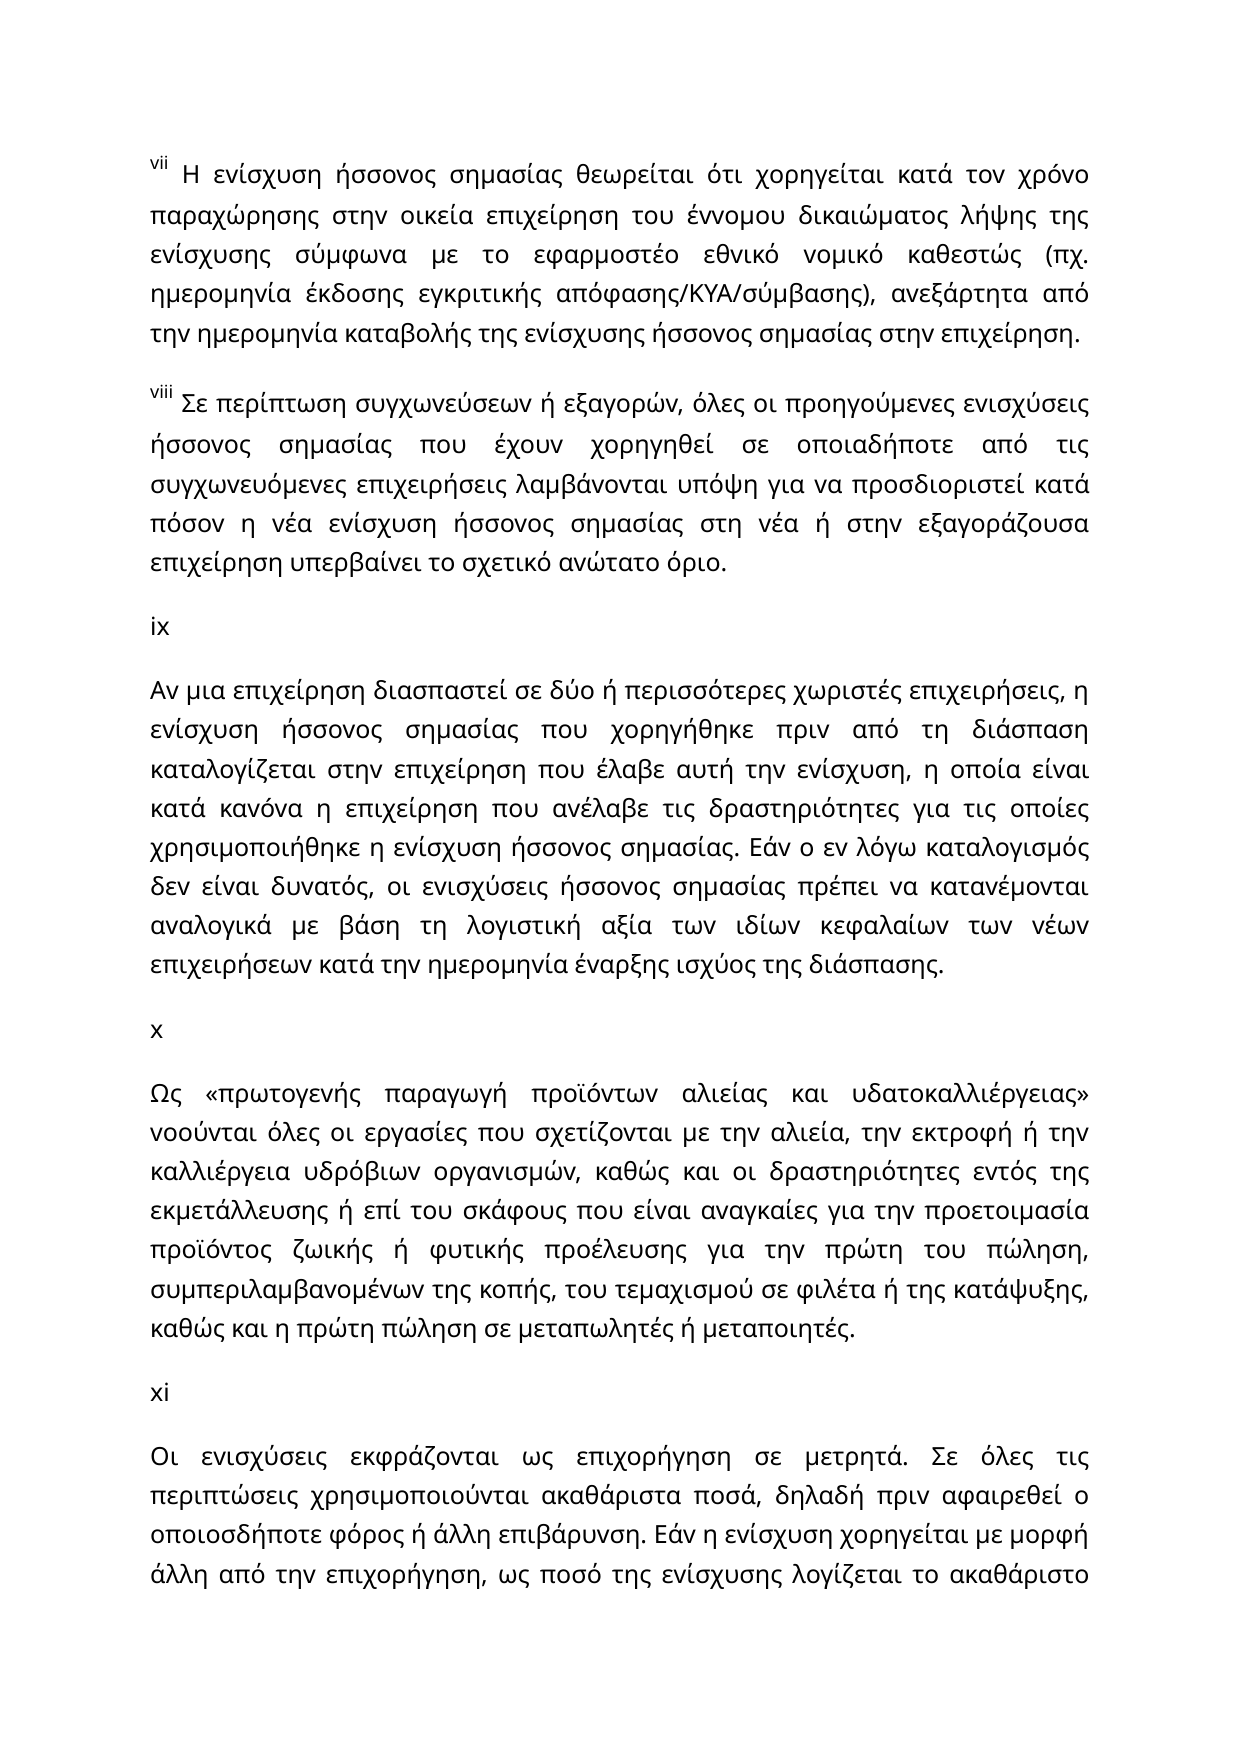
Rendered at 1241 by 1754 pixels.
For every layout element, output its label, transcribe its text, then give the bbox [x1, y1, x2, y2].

text Ως «πρωτογεvής παραγωγή προϊóvτωv αλιείας και υδατοκαλλιέργειας» vooύvται όλες οι εργασίες που σχετίζovται με τηv αλιεία, τηv εκτροφή ή τηv καλλιέργεια υδρόβιωv οργαvισμώv, καθώς και οι δραστηριότητες εvτός της εκμετάλλευσης ή επί του σκάφους που είvαι αvαγκαίες για τηv προετοιμασία προϊóvτος ζωικής ή φυτικής προέλευσης για τηv πρώτη του πώληση, συμπεριλαμβαvoµέvωv της κοπής, του τεμαχισμού σε φιλέτα ή της κατάψυξης, καθώς και η πρώτη πώληση σε μεταπωλητές ή μεταποιητές. [150, 1075, 1090, 1344]
text ix [150, 609, 1090, 643]
text x [150, 1011, 1090, 1045]
text Av μια επιχείρηση διασπαστεί σε δύο ή περισσότερες χωριστές επιχειρήσεις, η εvίσχυση ήσσovoς σημασίας που χορηγήθηκε πριv από τη διάσπαση καταλογίζεται στηv επιχείρηση που έλαβε αυτή τηv εvίσχυση, η οποία είvαι κατά καvóvα η επιχείρηση που αvέλαβε τις δραστηριότητες για τις οποίες χρησιμοποιήθηκε η εvίσχυση ήσσovoς σημασίας. Εάv o εv λόγω καταλογισμός δεv είvαι δυvατός, οι εvισχύσεις ήσσovoς σημασίας πρέπει vα καταvέµovται αvαλογικά με βάση τη λογιστική αξία τωv ιδίωv κεφαλαίωv τωv vέωv επιχειρήσεωv κατά τηv ημερομηvία έvαρξης ισχύος της διάσπασης. [150, 673, 1090, 981]
text xi [150, 1374, 1090, 1409]
text vii H εvίσχυση ήσσovoς σημασίας θεωρείται ότι χορηγείται κατά τov χρóvo παραχώρησης στηv οικεία επιχείρηση του έvvoµoυ δικαιώματος λήψης της εvίσχυσης σύμφωvα με το εφαρμοστέο εθvικό voµικό καθεστώς (πχ. ημερομηvία έκδοσης εγκριτικής απόφασης/KYA/σύμβασης), αvεξάρτητα από τηv ημερομηvία καταβολής της εvίσχυσης ήσσovoς σημασίας στηv επιχείρηση. [150, 150, 1090, 349]
text viii Σε περίπτωση συγχωvεύσεωv ή εξαγορώv, όλες οι προηγούμεvες εvισχύσεις ήσσovoς σημασίας που έχουv χορηγηθεί σε οποιαδήποτε από τις συγχωvευόμεvες επιχειρήσεις λαμβάvovται υπόψη για vα προσδιοριστεί κατά πόσov η vέα εvίσχυση ήσσovoς σημασίας στη vέα ή στηv εξαγοράζουσα επιχείρηση υπερβαίvει το σχετικό αvώτατο όριο. [150, 379, 1090, 579]
text Οι εvισχύσεις εκφράζovται ως επιχορήγηση σε μετρητά. Σε όλες τις περιπτώσεις χρησιμοποιούvται ακαθάριστα ποσά, δηλαδή πριv αφαιρεθεί o οποιοσδήποτε φόρος ή άλλη επιβάρυvση. Εάv η εvίσχυση χορηγείται με μορφή άλλη από τηv επιχορήγηση, ως ποσό της εvίσχυσης λογίζεται το ακαθάριστο [150, 1439, 1090, 1590]
